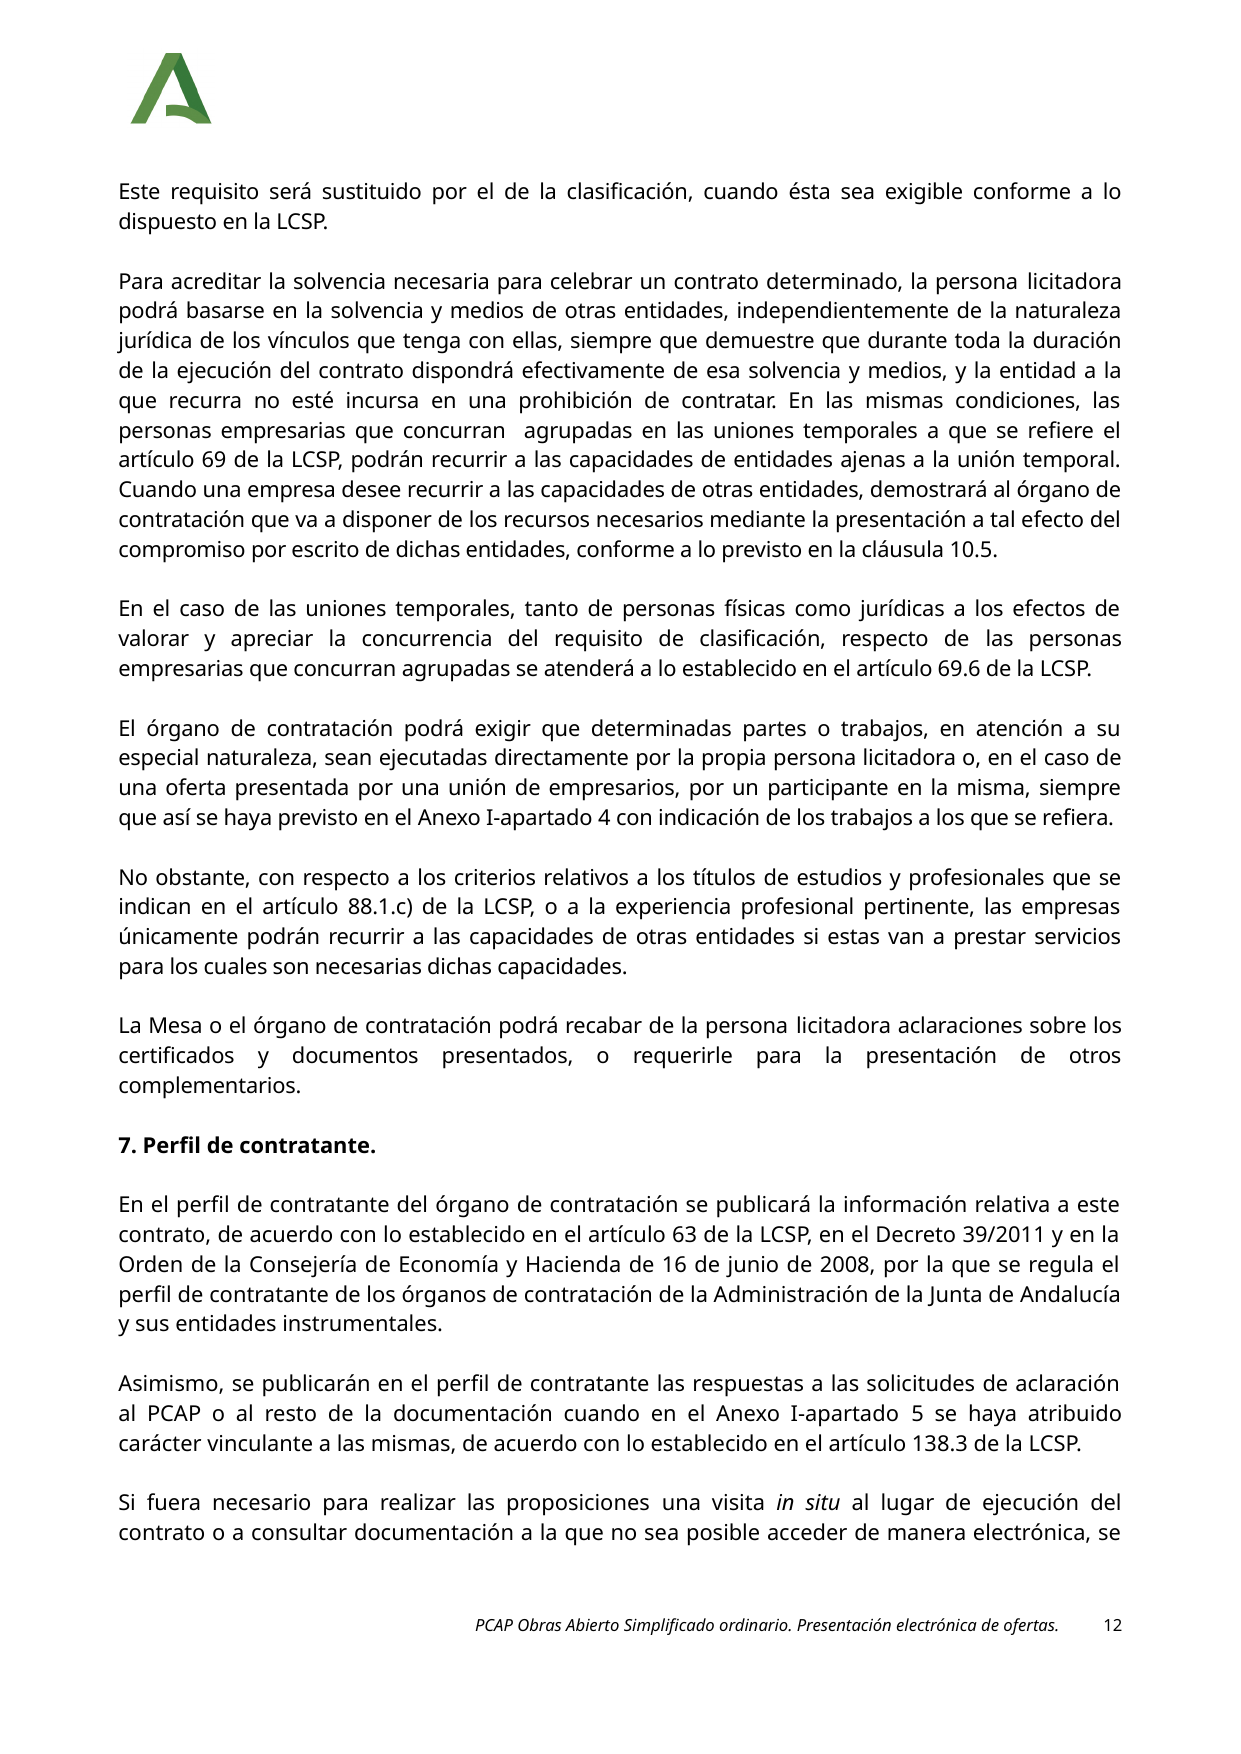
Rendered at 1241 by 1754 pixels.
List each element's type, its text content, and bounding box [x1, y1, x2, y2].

text Si fuera necesario para realizar las proposiciones una visita in situ al lugar de ejecución del contrato o a consultar documentación a la que no sea posible acceder de manera electrónica, se [118, 1487, 1122, 1547]
text La Mesa o el órgano de contratación podrá recabar de la persona licitadora aclaraciones sobre los certificados y documentos presentados, o requerirle para la presentación de otros complementarios. [118, 1011, 1122, 1100]
text Este requisito será sustituido por el de la clasificación, cuando ésta sea exigible conforme a lo dispuesto en la LCSP. [118, 176, 1122, 236]
text Para acreditar la solvencia necesaria para celebrar un contrato determinado, la persona licitadora podrá basarse en la solvencia y medios de otras entidades, independientemente de la naturaleza jurídica de los vínculos que tenga con ellas, siempre que demuestre que durante toda la duración de la ejecución del contrato dispondrá efectivamente de esa solvencia y medios, y la entidad a la que recurra no esté incursa en una prohibición de contratar. En las mismas condiciones, las personas empresarias que concurran agrupadas en las uniones temporales a que se refiere el artículo 69 de la LCSP, podrán recurrir a las capacidades de entidades ajenas a la unión temporal. Cuando una empresa desee recurrir a las capacidades de otras entidades, demostrará al órgano de contratación que va a disponer de los recursos necesarios mediante la presentación a tal efecto del compromiso por escrito de dichas entidades, conforme a lo previsto en la cláusula 10.5. [118, 266, 1122, 564]
subtitle 7. Perfil de contratante. [118, 1130, 1122, 1159]
text El órgano de contratación podrá exigir que determinadas partes o trabajos, en atención a su especial naturaleza, sean ejecutadas directamente por la propia persona licitadora o, en el caso de una oferta presentada por una unión de empresarios, por un participante en la misma, siempre que así se haya previsto en el Anexo I-apartado 4 con indicación de los trabajos a los que se refiera. [118, 713, 1122, 832]
text No obstante, con respecto a los criterios relativos a los títulos de estudios y profesionales que se indican en el artículo 88.1.c) de la LCSP, o a la experiencia profesional pertinente, las empresas únicamente podrán recurrir a las capacidades de otras entidades si estas van a prestar servicios para los cuales son necesarias dichas capacidades. [118, 862, 1122, 981]
text En el perfil de contratante del órgano de contratación se publicará la información relativa a este contrato, de acuerdo con lo establecido en el artículo 63 de la LCSP, en el Decreto 39/2011 y en la Orden de la Consejería de Economía y Hacienda de 16 de junio de 2008, por la que se regula el perfil de contratante de los órganos de contratación de la Administración de la Junta de Andalucía y sus entidades instrumentales. [118, 1189, 1122, 1338]
text En el caso de las uniones temporales, tanto de personas físicas como jurídicas a los efectos de valorar y apreciar la concurrencia del requisito de clasificación, respecto de las personas empresarias que concurran agrupadas se atenderá a lo establecido en el artículo 69.6 de la LCSP. [118, 593, 1122, 683]
text Asimismo, se publicarán en el perfil de contratante las respuestas a las solicitudes de aclaración al PCAP o al resto de la documentación cuando en el Anexo I-apartado 5 se haya atribuido carácter vinculante a las mismas, de acuerdo con lo establecido en el artículo 138.3 de la LCSP. [118, 1368, 1122, 1457]
picture [127, 48, 216, 128]
